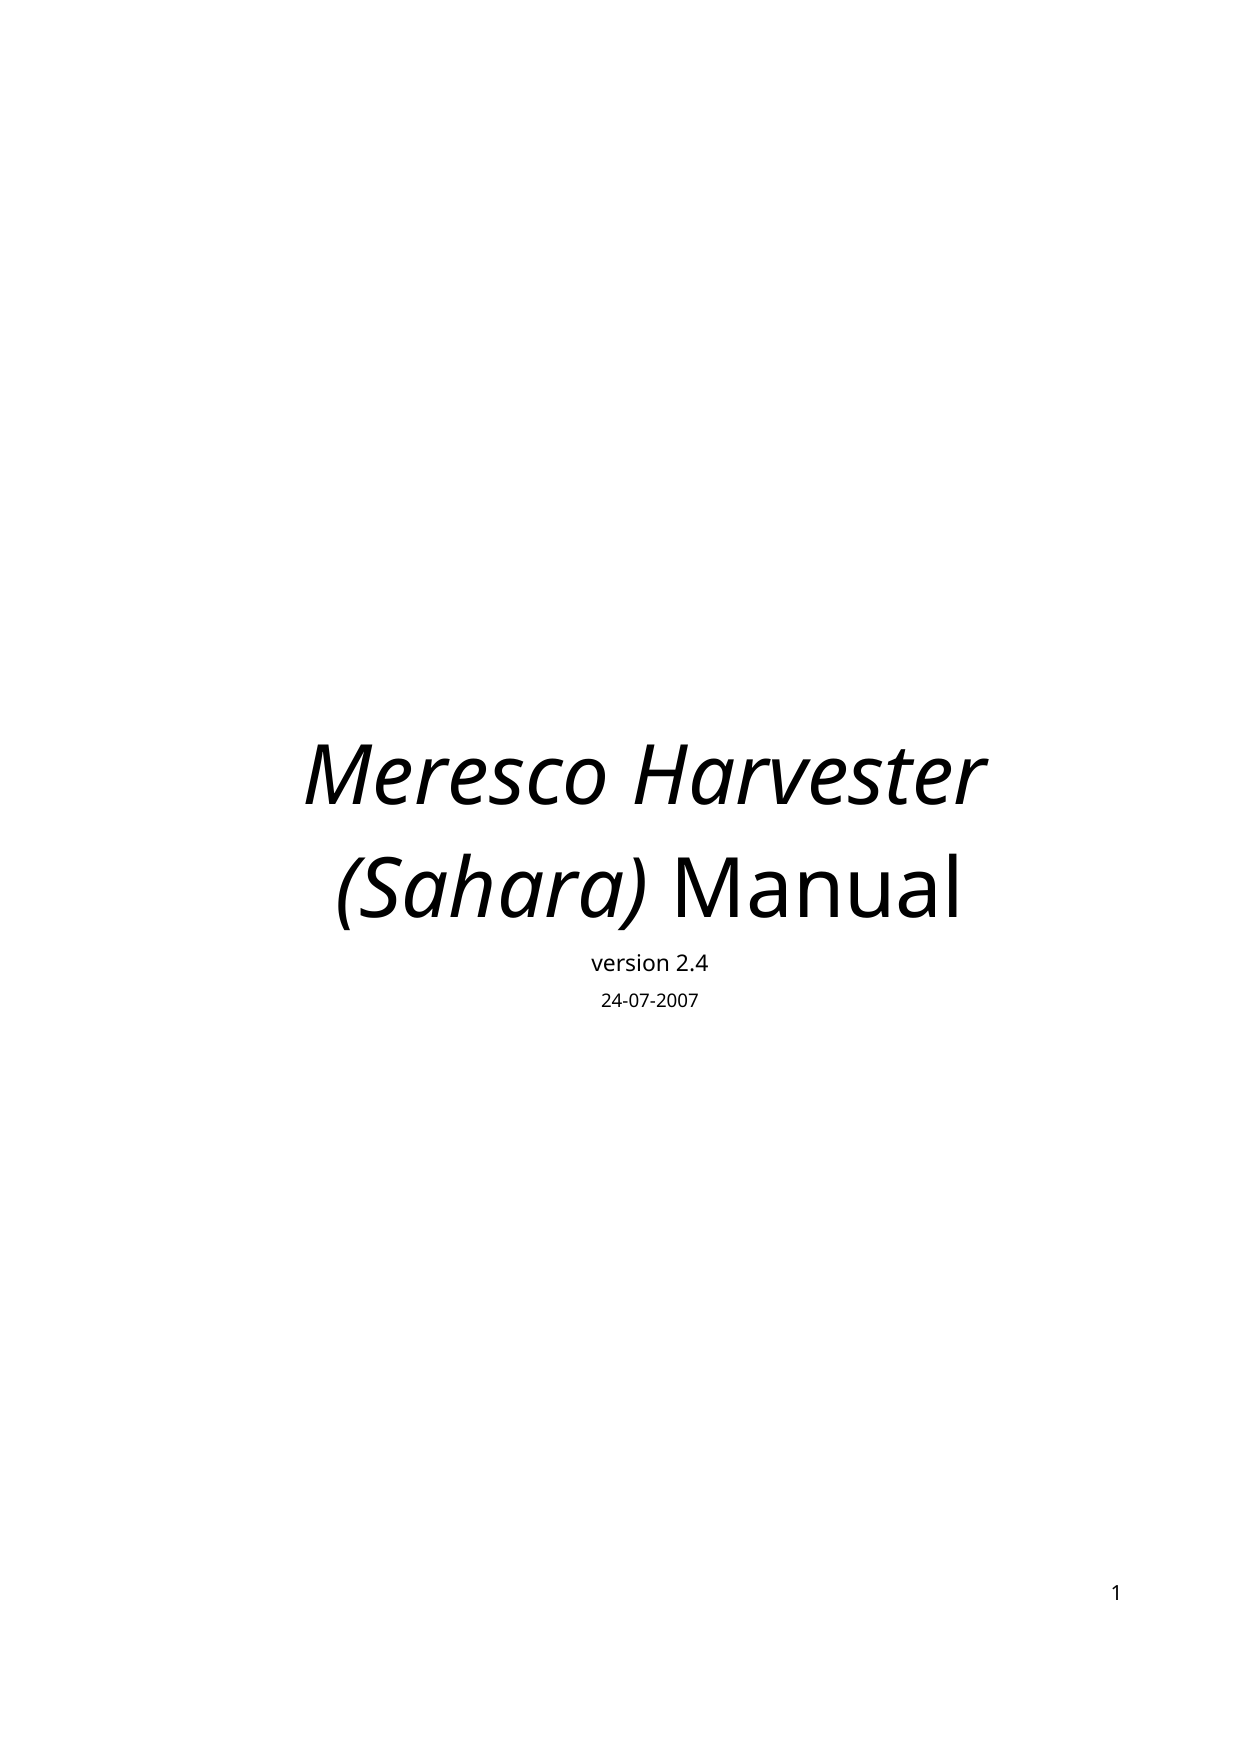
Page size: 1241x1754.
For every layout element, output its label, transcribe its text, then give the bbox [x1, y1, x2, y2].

text 24-07-2007 [177, 978, 1122, 1013]
text version 2.4 [177, 942, 1122, 978]
text Meresco Harvester (Sahara) Manual [177, 715, 1122, 942]
